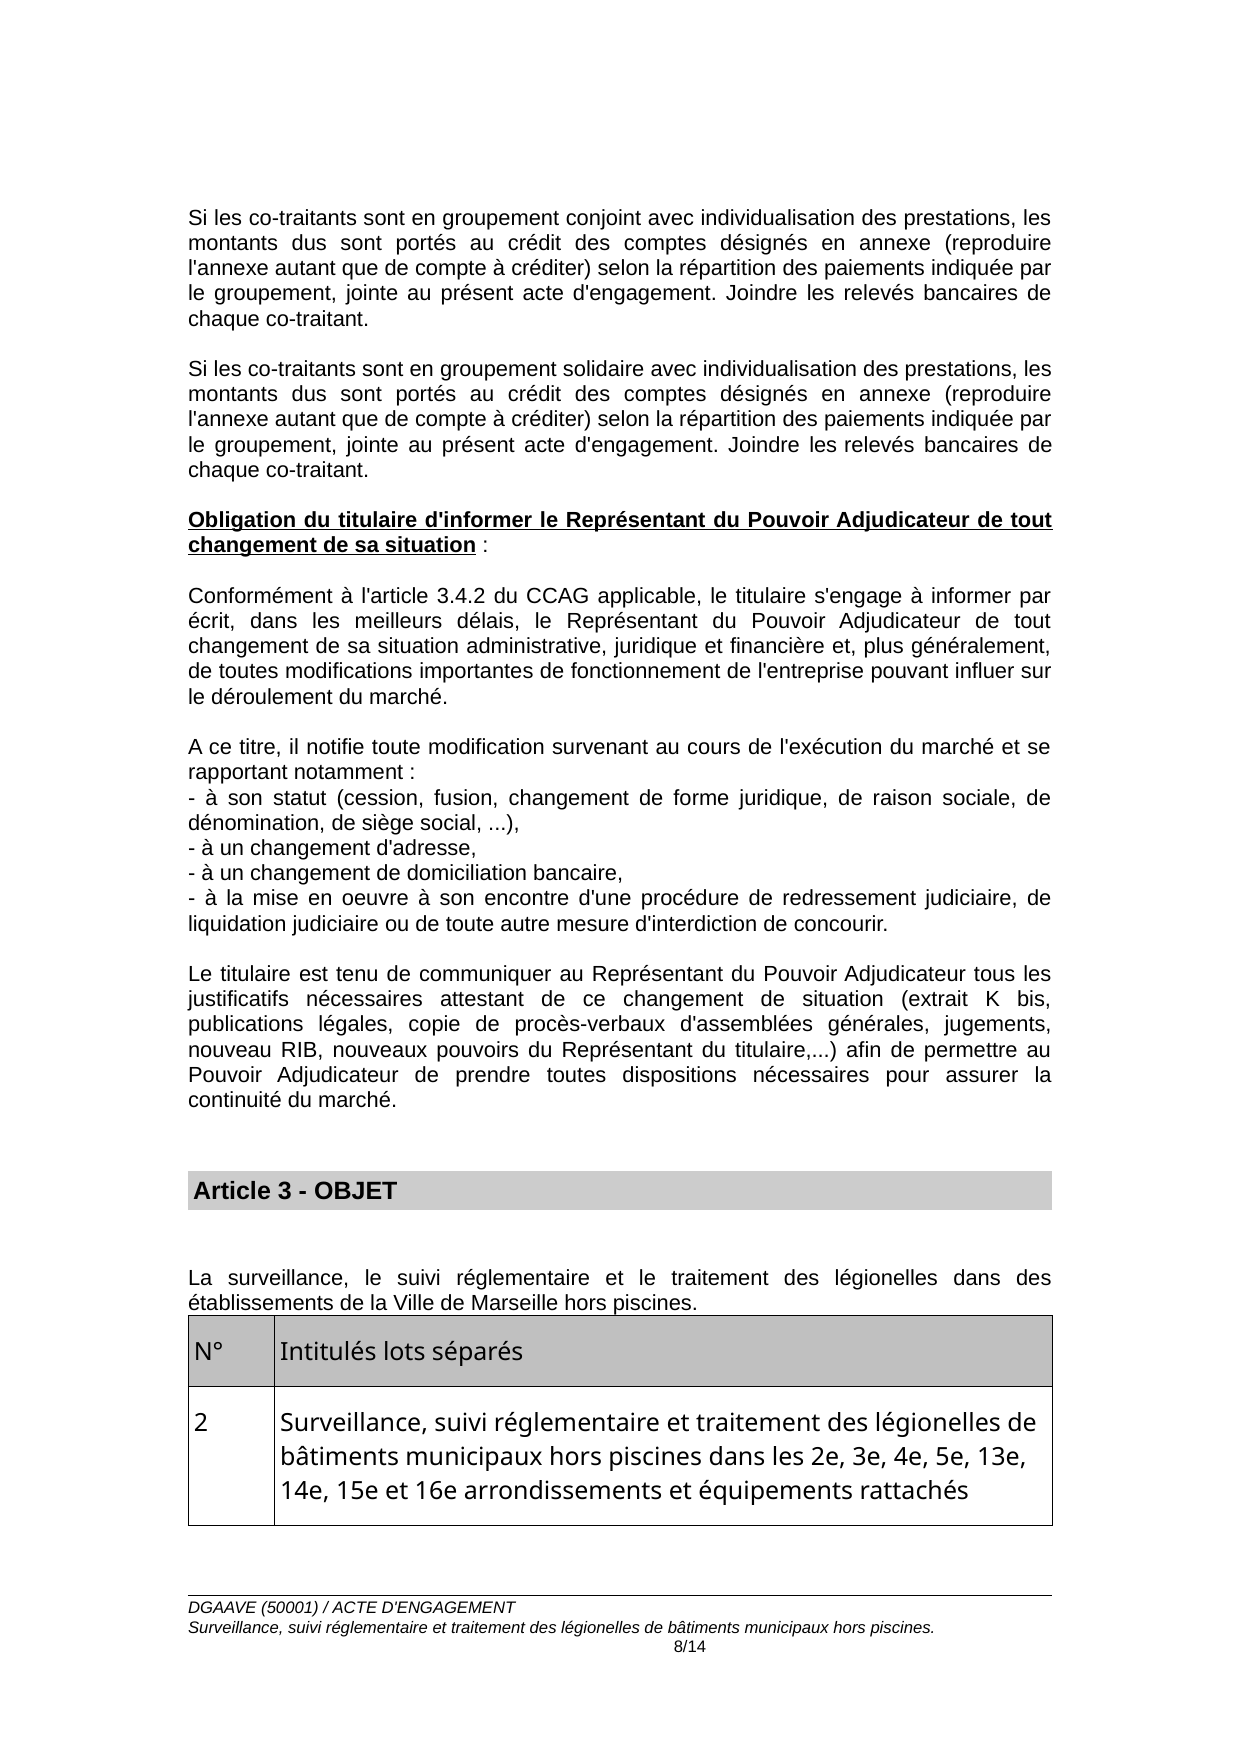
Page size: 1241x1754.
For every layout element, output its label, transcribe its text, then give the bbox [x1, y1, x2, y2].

text Conformément à l'article 3.4.2 du CCAG applicable, le titulaire s'engage à informer par écrit, dans les meilleurs délais, le Représentant du Pouvoir Adjudicateur de tout changement de sa situation administrative, juridique et financière et, plus généralement, de toutes modifications importantes de fonctionnement de l'entreprise pouvant influer sur le déroulement du marché. [188, 583, 1052, 709]
text - à la mise en oeuvre à son encontre d'une procédure de redressement judiciaire, de liquidation judiciaire ou de toute autre mesure d'interdiction de concourir. [188, 885, 1052, 936]
text Si les co-traitants sont en groupement solidaire avec individualisation des prestations, les montants dus sont portés au crédit des comptes désignés en annexe (reproduire l'annexe autant que de compte à créditer) selon la répartition des paiements indiquée par le groupement, jointe au présent acte d'engagement. Joindre les relevés bancaires de chaque co-traitant. [188, 356, 1052, 482]
text Le titulaire est tenu de communiquer au Représentant du Pouvoir Adjudicateur tous les justificatifs nécessaires attestant de ce changement de situation (extrait K bis, publications légales, copie de procès-verbaux d'assemblées générales, jugements, nouveau RIB, nouveaux pouvoirs du Représentant du titulaire,...) afin de permettre au Pouvoir Adjudicateur de prendre toutes dispositions nécessaires pour assurer la continuité du marché. [188, 961, 1052, 1112]
text changement de sa situation : [188, 530, 1052, 557]
text La surveillance, le suivi réglementaire et le traitement des légionelles dans des établissements de la Ville de Marseille hors piscines. [188, 1265, 1052, 1315]
table_cell 2 [189, 1387, 274, 1524]
text - à un changement d'adresse, [188, 835, 1052, 860]
table_header N° [189, 1316, 274, 1386]
text Si les co-traitants sont en groupement conjoint avec individualisation des prestations, les montants dus sont portés au crédit des comptes désignés en annexe (reproduire l'annexe autant que de compte à créditer) selon la répartition des paiements indiquée par le groupement, jointe au présent acte d'engagement. Joindre les relevés bancaires de chaque co-traitant. [188, 204, 1052, 331]
text Obligation du titulaire d'informer le Représentant du Pouvoir Adjudicateur de tout [188, 507, 1052, 529]
subtitle OBJET [190, 1173, 1050, 1208]
table_header Intitulés lots séparés [275, 1316, 1052, 1386]
table_cell Surveillance, suivi réglementaire et traitement des légionelles de bâtiments municipaux hors piscines dans les 2e, 3e, 4e, 5e, 13e, 14e, 15e et 16e arrondissements et équipements rattachés [275, 1387, 1052, 1524]
text A ce titre, il notifie toute modification survenant au cours de l'exécution du marché et se rapportant notamment : [188, 734, 1052, 784]
text - à son statut (cession, fusion, changement de forme juridique, de raison sociale, de dénomination, de siège social, ...), [188, 784, 1052, 835]
text - à un changement de domiciliation bancaire, [188, 860, 1052, 885]
